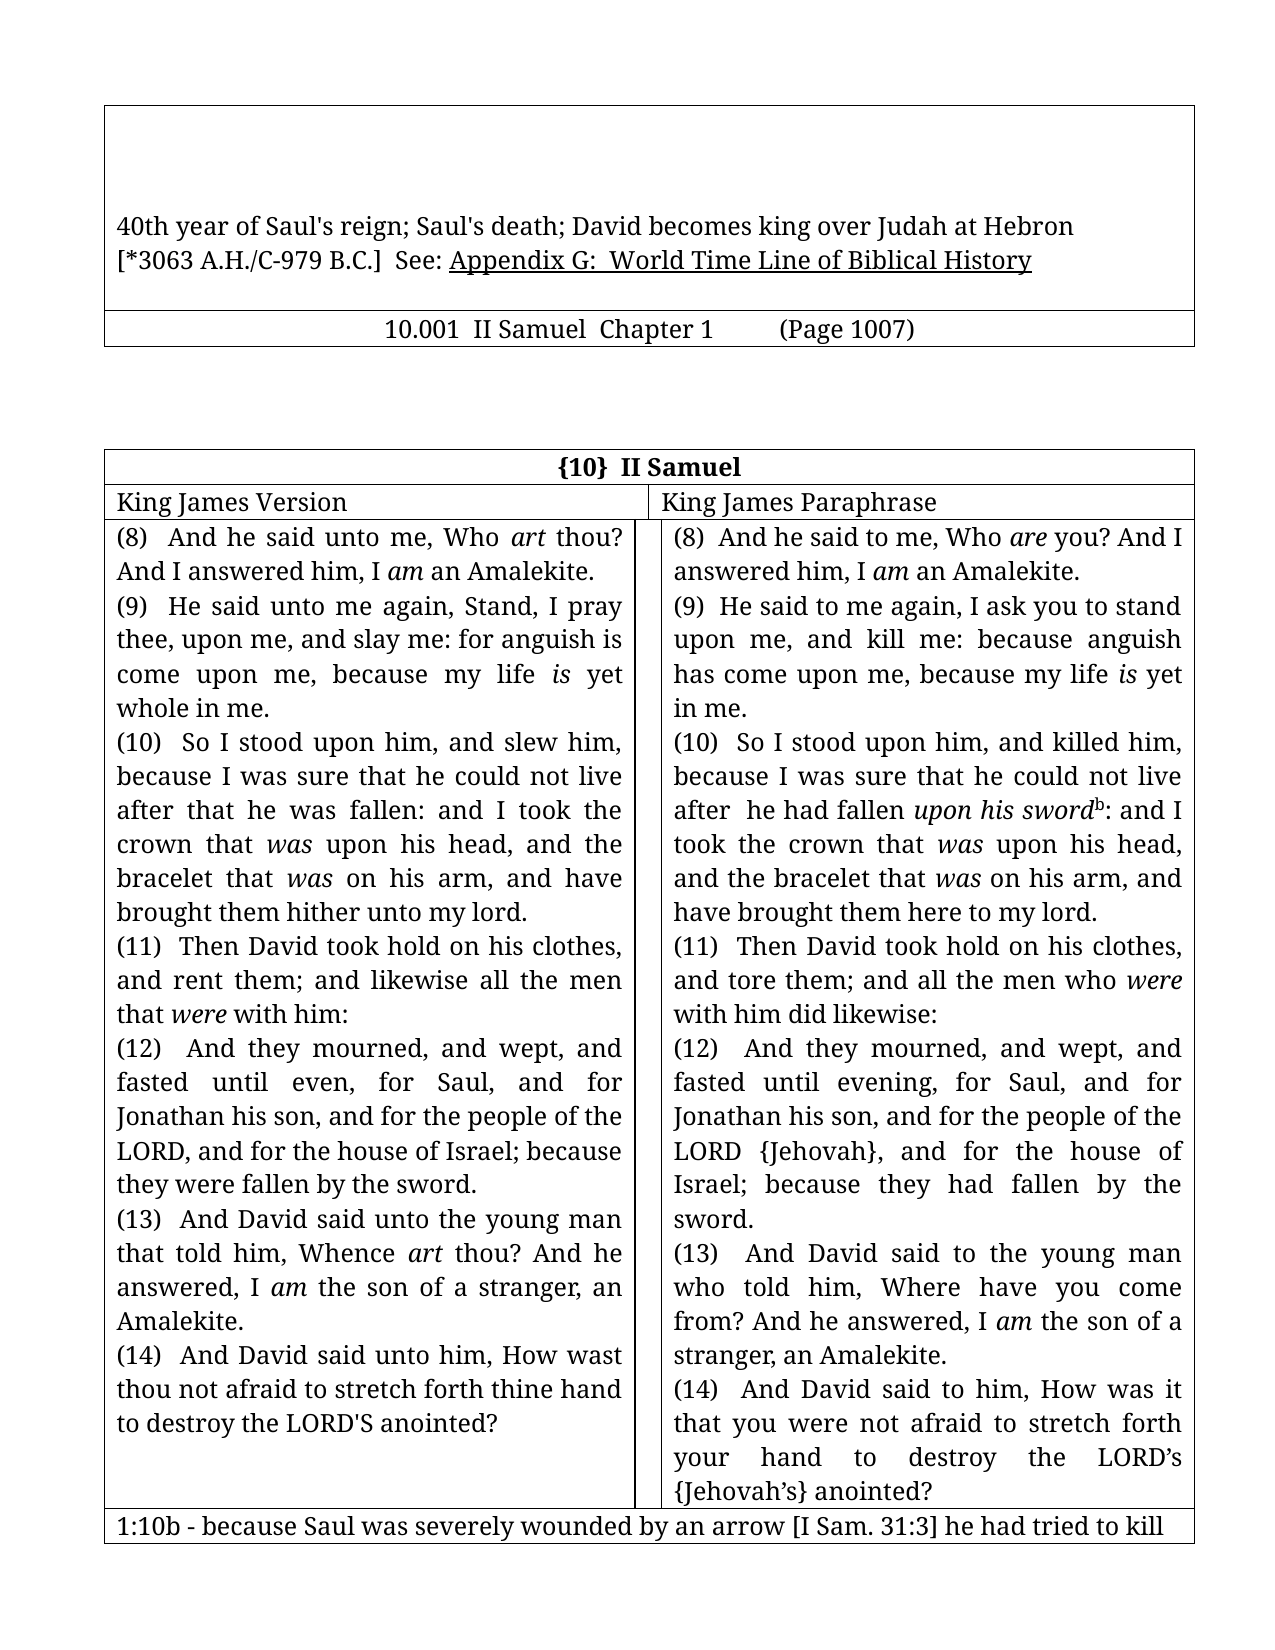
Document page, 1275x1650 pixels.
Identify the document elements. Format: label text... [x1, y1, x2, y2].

table_cell [636, 520, 661, 1508]
table_cell (8) And he said unto me, Who art thou? And I answered him, I am an Amalekite. (9) He said unto me again, Stand, I pray thee, upon me, and slay me: for anguish is come upon me, because my life is yet whole in me. (10) So I stood upon him, and slew him, because I was sure that he could not live after that he was fallen: and I took the crown that was upon his head, and the bracelet that was on his arm, and have brought them hither unto my lord. (11) Then David took hold on his clothes, and rent them; and likewise all the men that were with him: (12) And they mourned, and wept, and fasted until even, for Saul, and for Jonathan his son, and for the people of the LORD, and for the house of Israel; because they were fallen by the sword. (13) And David said unto the young man that told him, Whence art thou? And he answered, I am the son of a stranger, an Amalekite. (14) And David said unto him, How wast thou not afraid to stretch forth thine hand to destroy the LORD'S anointed? [105, 520, 634, 1508]
table_cell 10.001 II Samuel Chapter 1 (Page 1007) [105, 311, 1194, 346]
table_cell 40th year of Saul's reign; Saul's death; David becomes king over Judah at Hebron [*3063 A.H./C-979 B.C.] See: Appendix G: World Time Line of Biblical History [105, 106, 1194, 310]
table_header {10} II Samuel [105, 450, 1194, 484]
table_cell (8) And he said to me, Who are you? And I answered him, I am an Amalekite. (9) He said to me again, I ask you to stand upon me, and kill me: because anguish has come upon me, because my life is yet in me. (10) So I stood upon him, and killed him, because I was sure that he could not live after he had fallen upon his swordb: and I took the crown that was upon his head, and the bracelet that was on his arm, and have brought them here to my lord. (11) Then David took hold on his clothes, and tore them; and all the men who were with him did likewise: (12) And they mourned, and wept, and fasted until evening, for Saul, and for Jonathan his son, and for the people of the LORD {Jehovah}, and for the house of Israel; because they had fallen by the sword. (13) And David said to the young man who told him, Where have you come from? And he answered, I am the son of a stranger, an Amalekite. (14) And David said to him, How was it that you were not afraid to stretch forth your hand to destroy the LORD’s {Jehovah’s} anointed? [662, 520, 1194, 1508]
table_cell King James Version [105, 485, 648, 519]
table_cell 1:10b - because Saul was severely wounded by an arrow [I Sam. 31:3] he had tried to kill [105, 1509, 1194, 1543]
table_cell King James Paraphrase [649, 485, 1194, 519]
